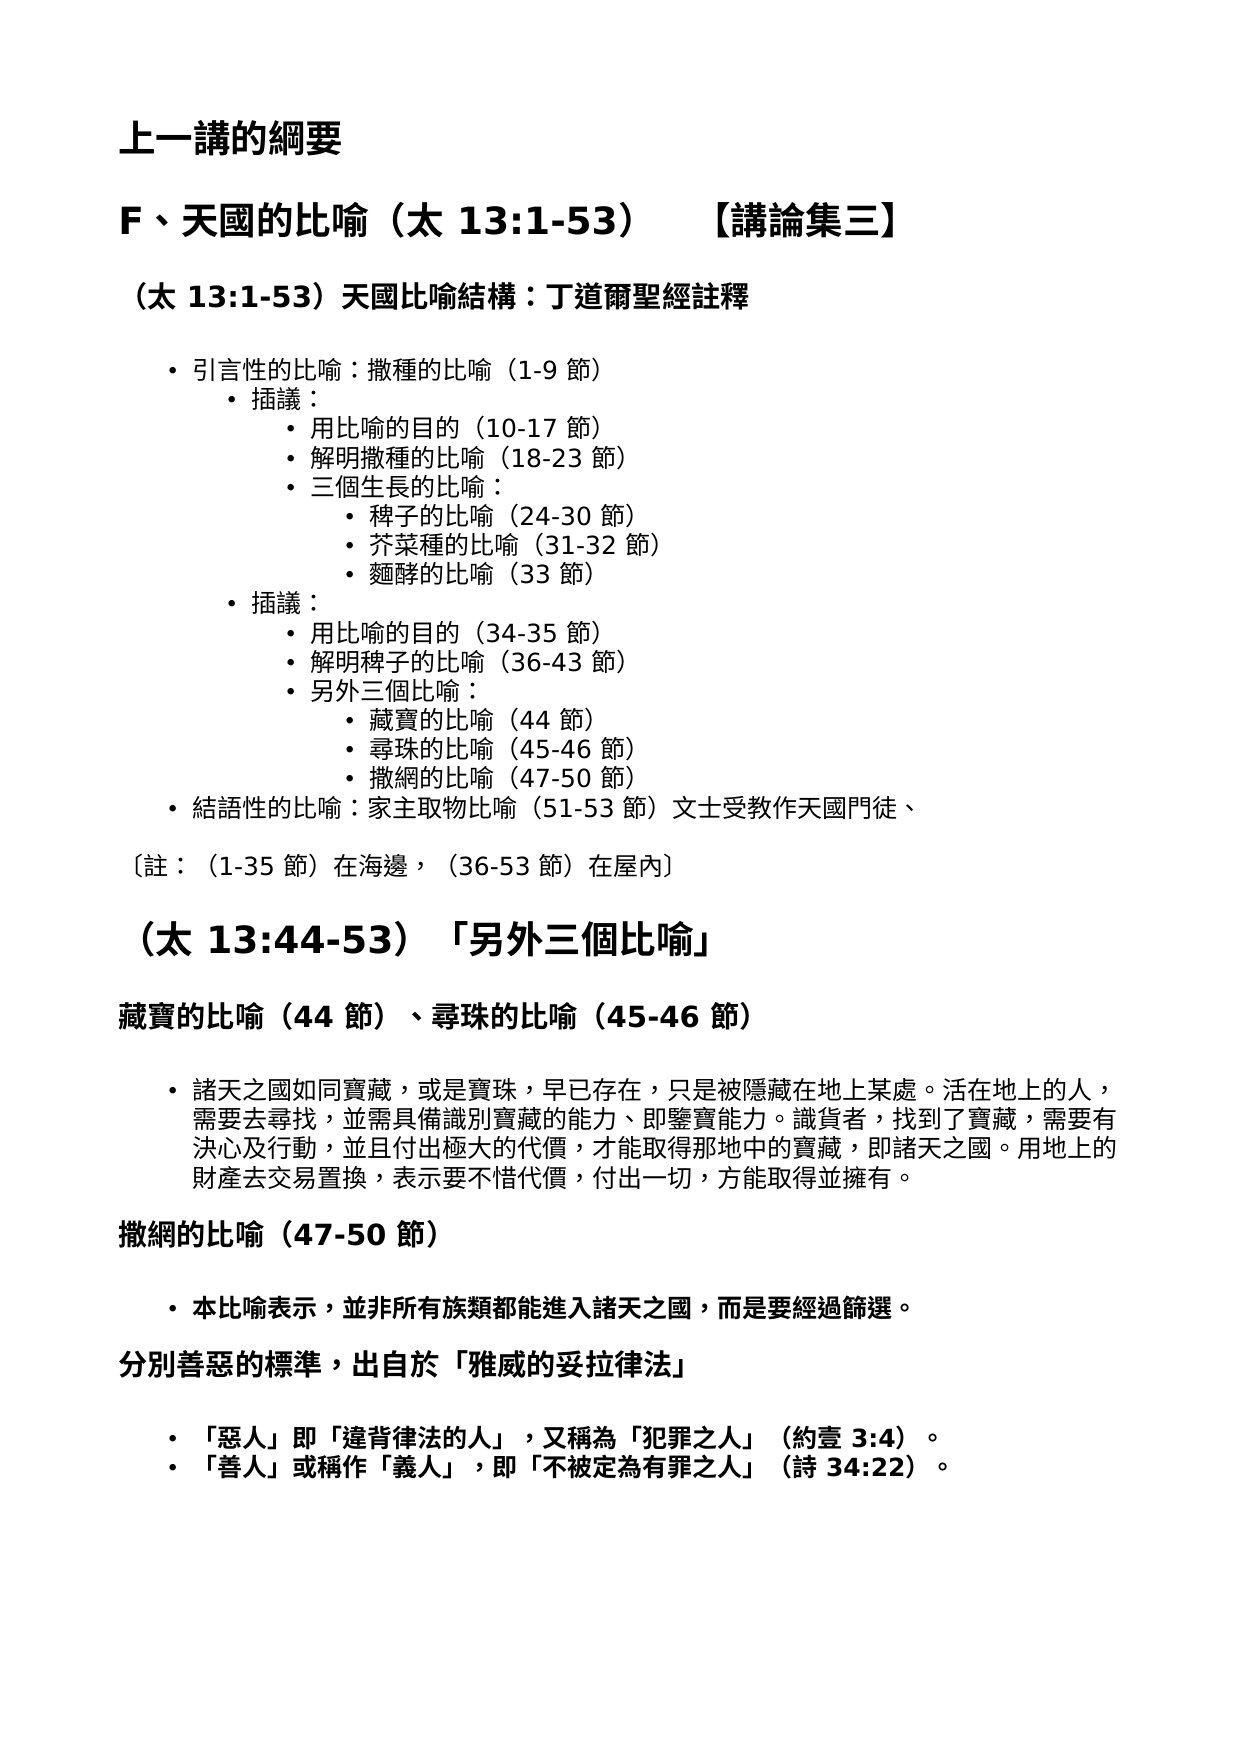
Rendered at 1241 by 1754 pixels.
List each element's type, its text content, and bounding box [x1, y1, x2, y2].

subtitle 藏寶的比喻（44 節）、尋珠的比喻（45-46 節） [118, 1000, 1122, 1034]
list 用比喻的目的（34-35 節） [295, 619, 1122, 648]
list 插議： [236, 386, 1122, 415]
list 插議： [236, 590, 1122, 619]
subtitle （太 13:1-53）天國比喻結構：丁道爾聖經註釋 [118, 280, 1122, 314]
subtitle 上一講的綱要 [118, 118, 1122, 162]
list 引言性的比喻：撒種的比喻（1-9 節） [177, 356, 1122, 386]
list 另外三個比喻： [295, 677, 1122, 706]
subtitle （太 13:44-53）「另外三個比喻」 [118, 919, 1122, 963]
list 三個生長的比喻： [295, 473, 1122, 502]
list 麵酵的比喻（33 節） [354, 561, 1122, 590]
subtitle 撒網的比喻（47-50 節） [118, 1218, 1122, 1252]
list 「善人」或稱作「義人」，即「不被定為有罪之人」（詩 34:22）。 [177, 1453, 1122, 1482]
list 結語性的比喻：家主取物比喻（51-53 節）文士受教作天國門徒、 [177, 794, 1122, 823]
list 藏寶的比喻（44 節） [354, 706, 1122, 736]
list 用比喻的目的（10-17 節） [295, 415, 1122, 444]
text 〔註：（1-35 節）在海邊，（36-53 節）在屋內〕 [118, 852, 1122, 882]
list 稗子的比喻（24-30 節） [354, 502, 1122, 531]
list 諸天之國如同寶藏，或是寶珠，早已存在，只是被隱藏在地上某處。活在地上的人，需要去尋找，並需具備識別寶藏的能力、即鑒寶能力。識貨者，找到了寶藏，需要有決心及行動，並且付出極大的代價，才能取得那地中的寶藏，即諸天之國。用地上的財產去交易置換，表示要不惜代價，付出一切，方能取得並擁有。 [177, 1076, 1122, 1193]
list 芥菜種的比喻（31-32 節） [354, 531, 1122, 561]
subtitle 分別善惡的標準，出自於「雅威的妥拉律法」 [118, 1348, 1122, 1382]
list 尋珠的比喻（45-46 節） [354, 736, 1122, 765]
list 撒網的比喻（47-50 節） [354, 765, 1122, 794]
list 「惡人」即「違背律法的人」，又稱為「犯罪之人」（約壹 3:4）。 [177, 1424, 1122, 1453]
list 本比喻表示，並非所有族類都能進入諸天之國，而是要經過篩選。 [177, 1294, 1122, 1323]
list 解明稗子的比喻（36-43 節） [295, 648, 1122, 677]
subtitle F、天國的比喻（太 13:1-53） 【講論集三】 [118, 199, 1122, 243]
list 解明撒種的比喻（18-23 節） [295, 444, 1122, 473]
